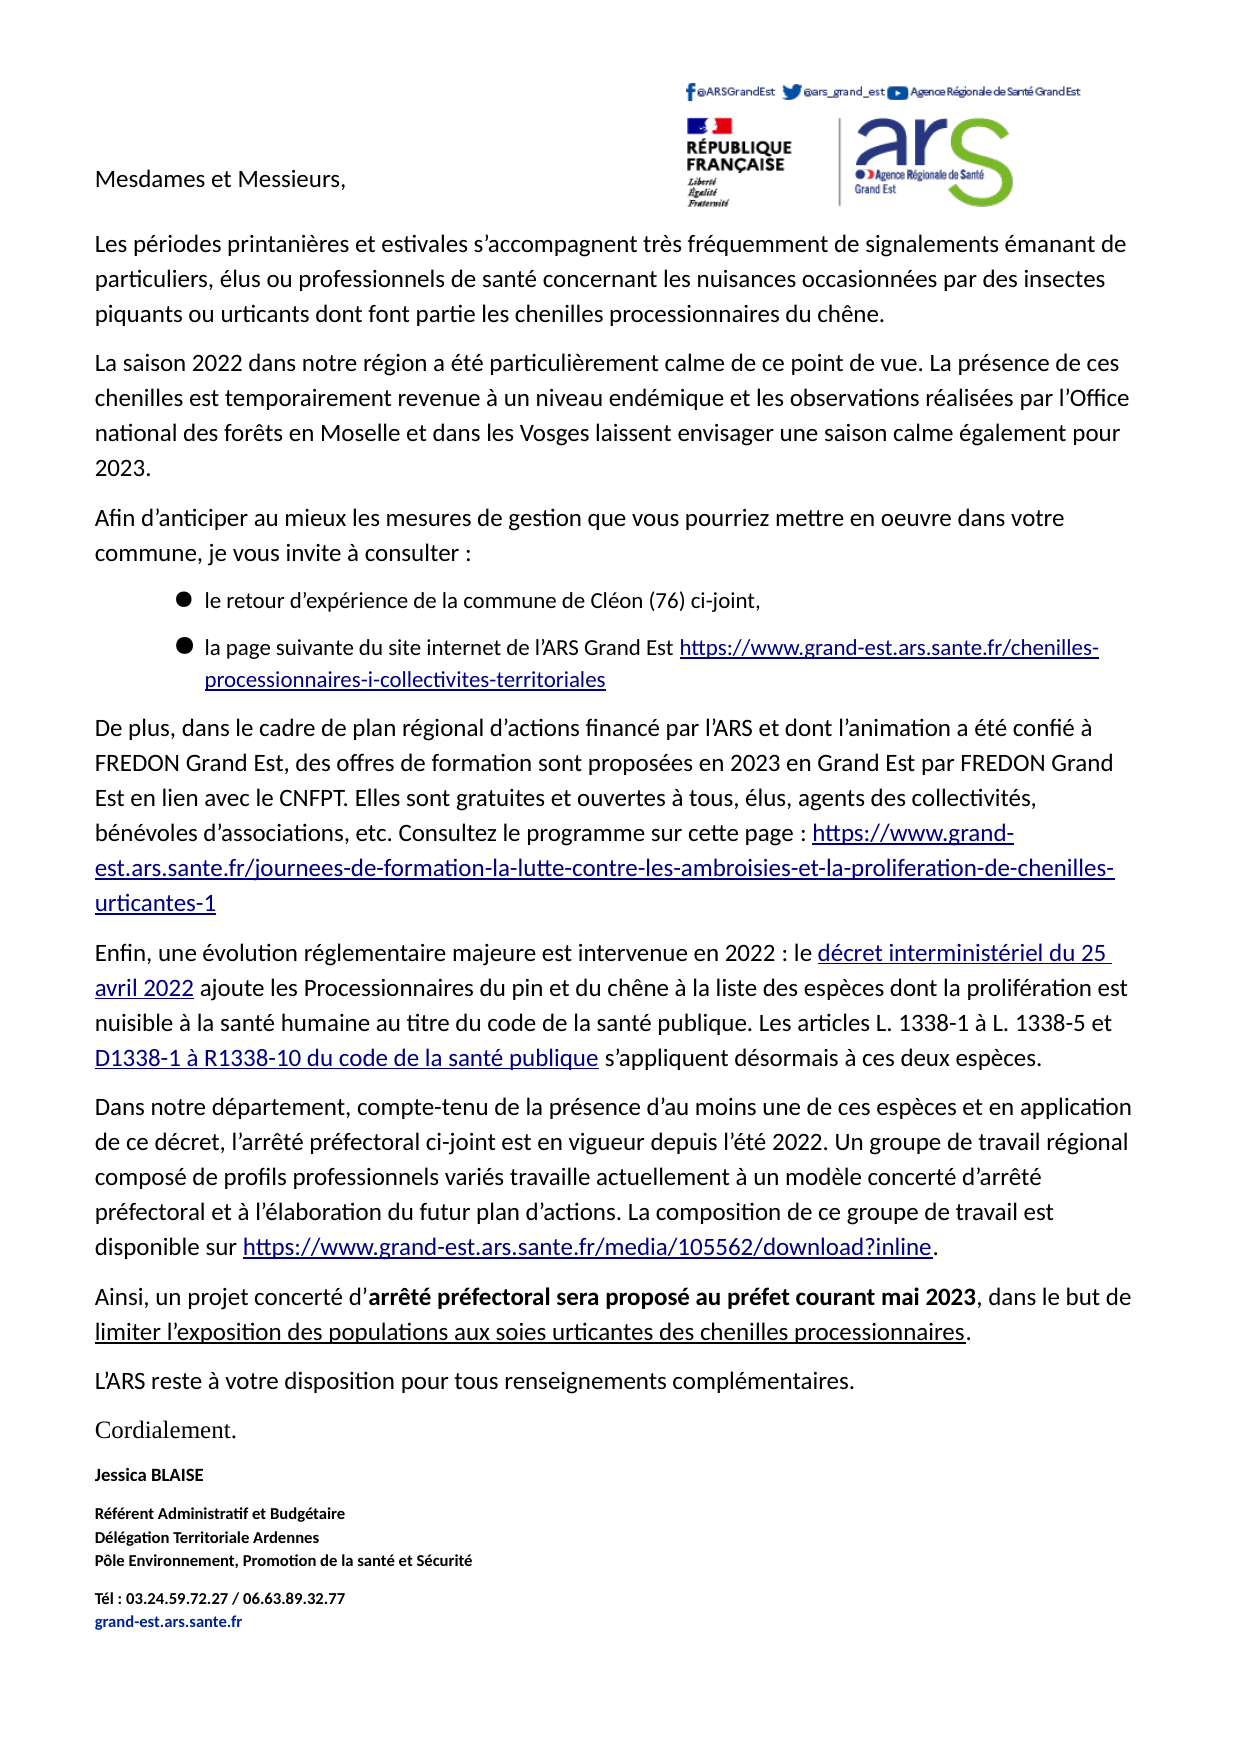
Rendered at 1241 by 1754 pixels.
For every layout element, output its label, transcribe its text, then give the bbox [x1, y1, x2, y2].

list la page suivante du site internet de l’ARS Grand Est https://www.grand-est.ars.sante.fr/chenilles-processionnaires-i-collectivites-territoriales [175, 633, 1146, 693]
picture [685, 82, 1083, 209]
text La saison 2022 dans notre région a été particulièrement calme de ce point de vue. La présence de ces chenilles est temporairement revenue à un niveau endémique et les observations réalisées par l’Office national des forêts en Moselle et dans les Vosges laissent envisager une saison calme également pour 2023. [94, 347, 1146, 483]
text Tél : 03.24.59.72.27 / 06.63.89.32.77 grand-est.ars.sante.fr [94, 1588, 1146, 1632]
text Ainsi, un projet concerté d’arrêté préfectoral sera proposé au préfet courant mai 2023, dans le but de limiter l’exposition des populations aux soies urticantes des chenilles processionnaires. [94, 1281, 1146, 1346]
text De plus, dans le cadre de plan régional d’actions financé par l’ARS et dont l’animation a été confié à FREDON Grand Est, des offres de formation sont proposées en 2023 en Grand Est par FREDON Grand Est en lien avec le CNFPT. Elles sont gratuites et ouvertes à tous, élus, agents des collectivités, bénévoles d’associations, etc. Consultez le programme sur cette page : https://www.grand-est.ars.sante.fr/journees-de-formation-la-lutte-contre-les-ambroisies-et-la-proliferation-de-chenilles-urticantes-1 [94, 712, 1146, 918]
text Cordialement. [94, 1415, 1146, 1444]
text [1083, 83, 1146, 209]
text Dans notre département, compte-tenu de la présence d’au moins une de ces espèces et en application de ce décret, l’arrêté préfectoral ci-joint est en vigueur depuis l’été 2022. Un groupe de travail régional composé de profils professionnels variés travaille actuellement à un modèle concerté d’arrêté préfectoral et à l’élaboration du futur plan d’actions. La composition de ce groupe de travail est disponible sur https://www.grand-est.ars.sante.fr/media/105562/download?inline. [94, 1091, 1146, 1262]
text Référent Administratif et Budgétaire Délégation Territoriale Ardennes Pôle Environnement, Promotion de la santé et Sécurité [94, 1504, 1146, 1571]
text Enfin, une évolution réglementaire majeure est intervenue en 2022 : le décret interministériel du 25 avril 2022 ajoute les Processionnaires du pin et du chêne à la liste des espèces dont la prolifération est nuisible à la santé humaine au titre du code de la santé publique. Les articles L. 1338-1 à L. 1338-5 et D1338-1 à R1338-10 du code de la santé publique s’appliquent désormais à ces deux espèces. [94, 937, 1146, 1072]
text Afin d’anticiper au mieux les mesures de gestion que vous pourriez mettre en oeuvre dans votre commune, je vous invite à consulter : [94, 502, 1146, 567]
text Mesdames et Messieurs, [94, 83, 685, 209]
list le retour d’expérience de la commune de Cléon (76) ci-joint, [175, 586, 1146, 614]
text L’ARS reste à votre disposition pour tous renseignements complémentaires. [94, 1366, 1146, 1396]
text Les périodes printanières et estivales s’accompagnent très fréquemment de signalements émanant de particuliers, élus ou professionnels de santé concernant les nuisances occasionnées par des insectes piquants ou urticants dont font partie les chenilles processionnaires du chêne. [94, 228, 1146, 328]
text Jessica BLAISE [94, 1463, 1146, 1486]
